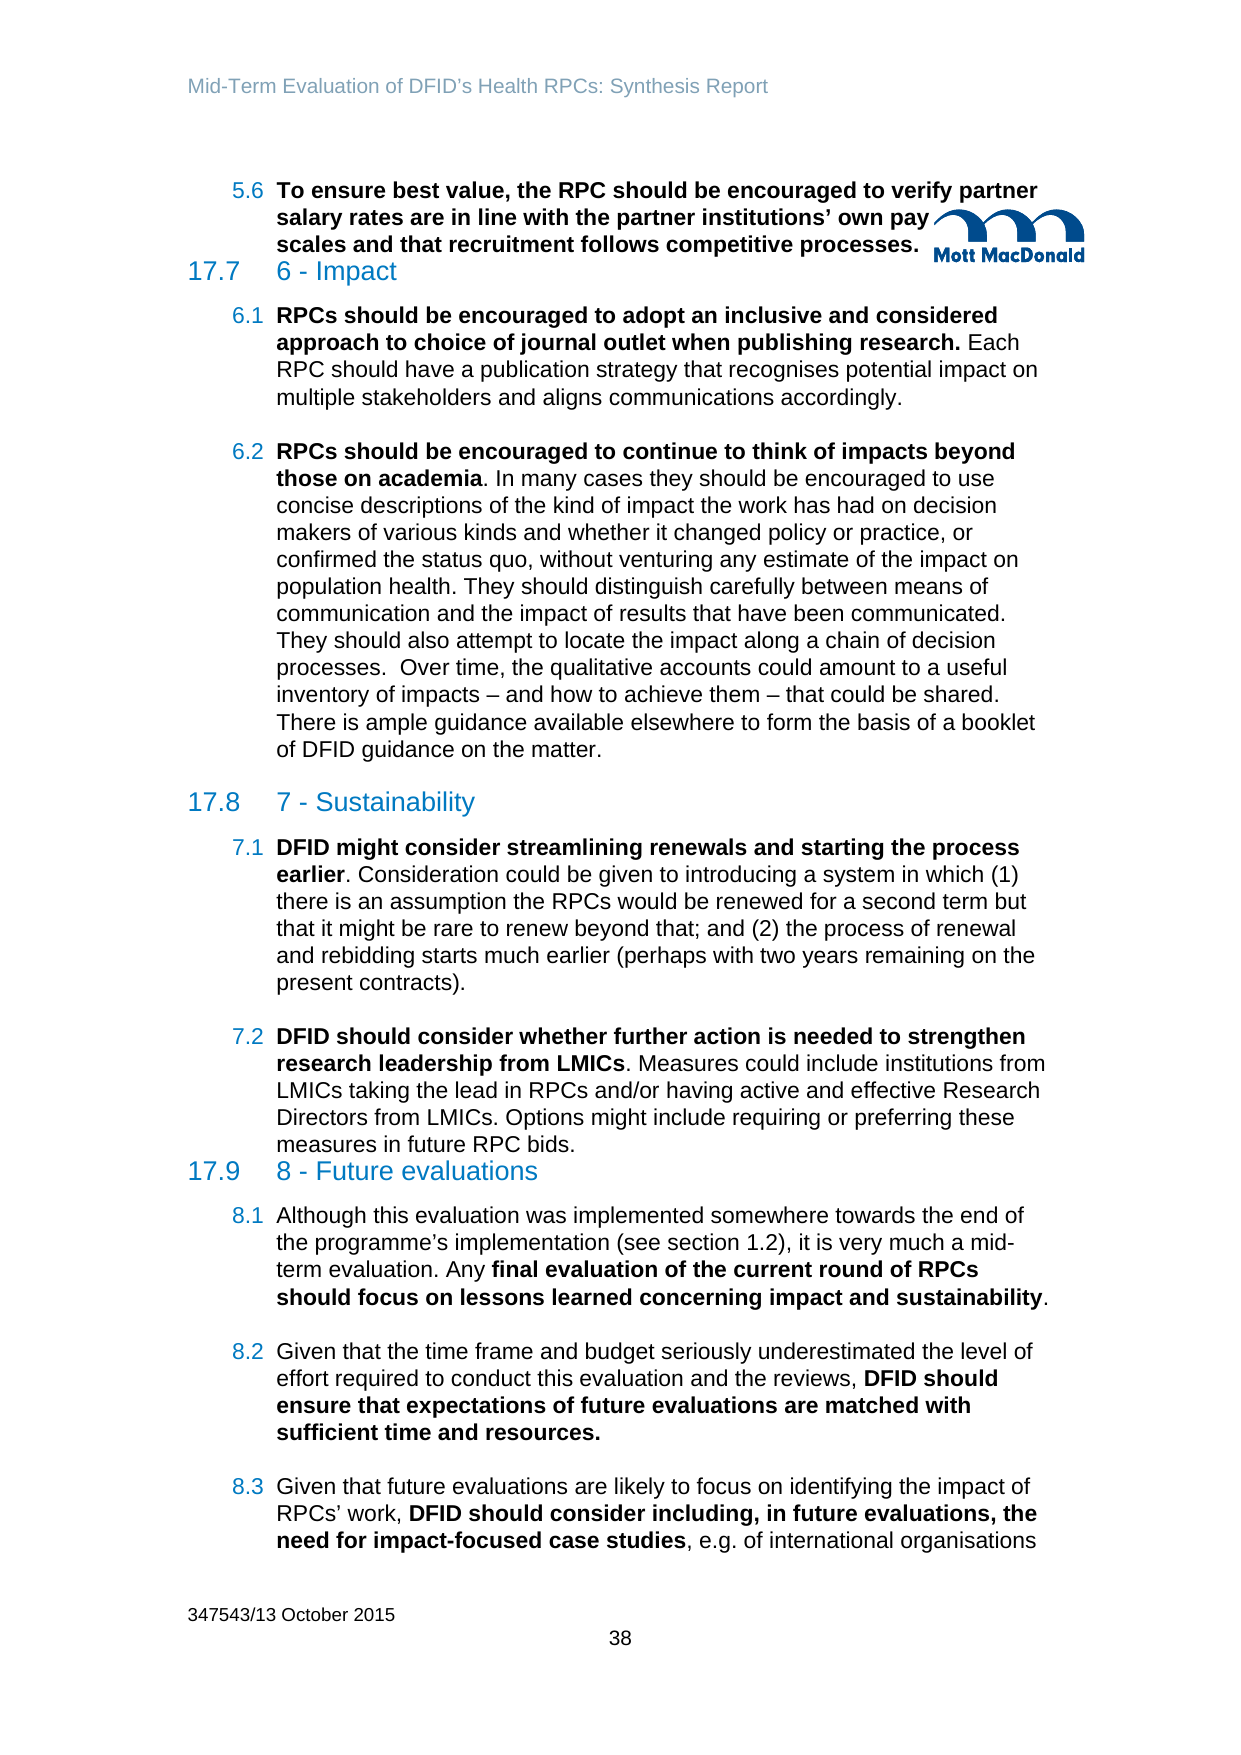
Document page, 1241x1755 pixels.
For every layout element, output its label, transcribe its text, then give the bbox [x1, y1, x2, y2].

text 5.6 To ensure best value, the RPC should be encouraged to verify partner salary rates are in line with the partner institutions’ own pay scales and that recruitment follows competitive processes. [232, 177, 1053, 258]
text 7.1 DFID might consider streamlining renewals and starting the process earlier. Consideration could be given to introducing a system in which (1) there is an assumption the RPCs would be renewed for a second term but that it might be rare to renew beyond that; and (2) the process of renewal and rebidding starts much earlier (perhaps with two years remaining on the present contracts). [232, 833, 1053, 996]
text 8.3 Given that future evaluations are likely to focus on identifying the impact of RPCs’ work, DFID should consider including, in future evaluations, the need for impact-focused case studies, e.g. of international organisations [232, 1473, 1053, 1554]
subtitle 8 - Future evaluations [187, 1158, 1053, 1185]
text 8.2 Given that the time frame and budget seriously underestimated the level of effort required to conduct this evaluation and the reviews, DFID should ensure that expectations of future evaluations are matched with sufficient time and resources. [232, 1337, 1053, 1446]
text 7.2 DFID should consider whether further action is needed to strengthen research leadership from LMICs. Measures could include institutions from LMICs taking the lead in RPCs and/or having active and effective Research Directors from LMICs. Options might include requiring or preferring these measures in future RPC bids. [232, 1023, 1053, 1158]
subtitle 7 - Sustainability [187, 789, 1053, 817]
text 6.2 RPCs should be encouraged to continue to think of impacts beyond those on academia. In many cases they should be encouraged to use concise descriptions of the kind of impact the work has had on decision makers of various kinds and whether it changed policy or practice, or confirmed the status quo, without venturing any estimate of the impact on population health. They should distinguish carefully between means of communication and the impact of results that have been communicated. They should also attempt to locate the impact along a chain of decision processes. Over time, the qualitative accounts could amount to a useful inventory of impacts – and how to achieve them – that could be shared. There is ample guidance available elsewhere to form the basis of a booklet of DFID guidance on the matter. [232, 437, 1053, 762]
subtitle 6 - Impact [187, 258, 1053, 285]
text 6.1 RPCs should be encouraged to adopt an inclusive and considered approach to choice of journal outlet when publishing research. Each RPC should have a publication strategy that recognises potential impact on multiple stakeholders and aligns communications accordingly. [232, 302, 1053, 410]
text 8.1 Although this evaluation was implemented somewhere towards the end of the programme’s implementation (see section 1.2), it is very much a mid-term evaluation. Any final evaluation of the current round of RPCs should focus on lessons learned concerning impact and sustainability. [232, 1202, 1053, 1310]
